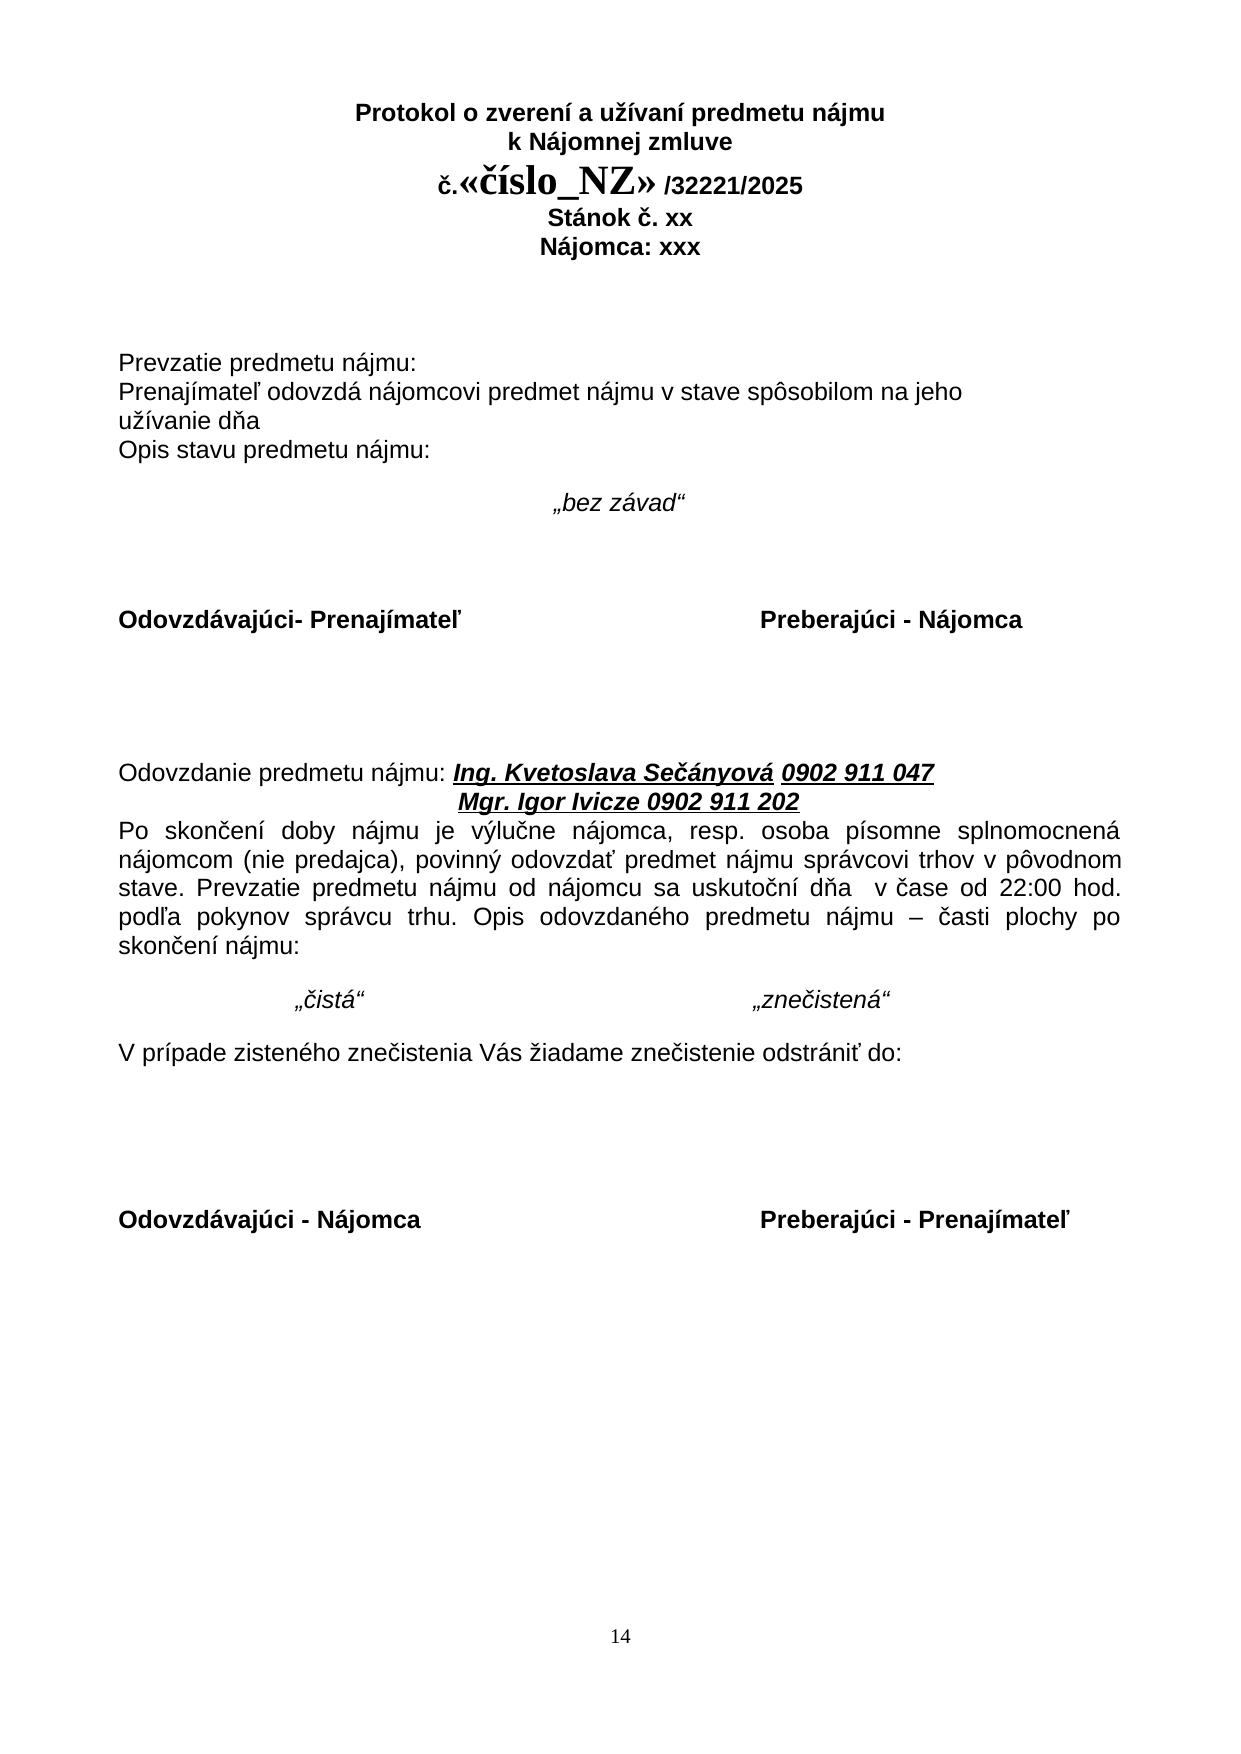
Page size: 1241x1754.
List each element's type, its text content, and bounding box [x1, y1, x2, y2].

text „bez závad“ [118, 488, 1122, 517]
text „čistá“ „znečistená“ [295, 984, 1122, 1013]
text Odovzdávajúci- Prenajímateľ Preberajúci - Nájomca [118, 604, 1122, 633]
text Prevzatie predmetu nájmu: [118, 348, 1122, 377]
text Odovzdanie predmetu nájmu: Ing. Kvetoslava Sečányová 0902 911 047 [118, 758, 1122, 787]
text Odovzdávajúci - Nájomca Preberajúci - Prenajímateľ [118, 1204, 1122, 1233]
text Prenajímateľ odovzdá nájomcovi predmet nájmu v stave spôsobilom na jeho [118, 377, 1122, 406]
text Protokol o zverení a užívaní predmetu nájmu k Nájomnej zmluve č.«číslo_NZ» /32221/2025 [118, 98, 1122, 203]
text Stánok č. xx [118, 203, 1122, 232]
text Po skončení doby nájmu je výlučne nájomca, resp. osoba písomne splnomocnená nájomcom (nie predajca), povinný odovzdať predmet nájmu správcovi trhov v pôvodnom stave. Prevzatie predmetu nájmu od nájomcu sa uskutoční dňa v čase od 22:00 hod. podľa pokynov správcu trhu. Opis odovzdaného predmetu nájmu – časti plochy po skončení nájmu: [118, 816, 1122, 959]
text Opis stavu predmetu nájmu: [118, 434, 1122, 463]
text Nájomca: xxx [118, 232, 1122, 261]
text Mgr. Igor Ivicze 0902 911 202 [118, 787, 1122, 816]
text užívanie dňa [118, 406, 1122, 434]
text V prípade zisteného znečistenia Vás žiadame znečistenie odstrániť do: [118, 1038, 1122, 1067]
